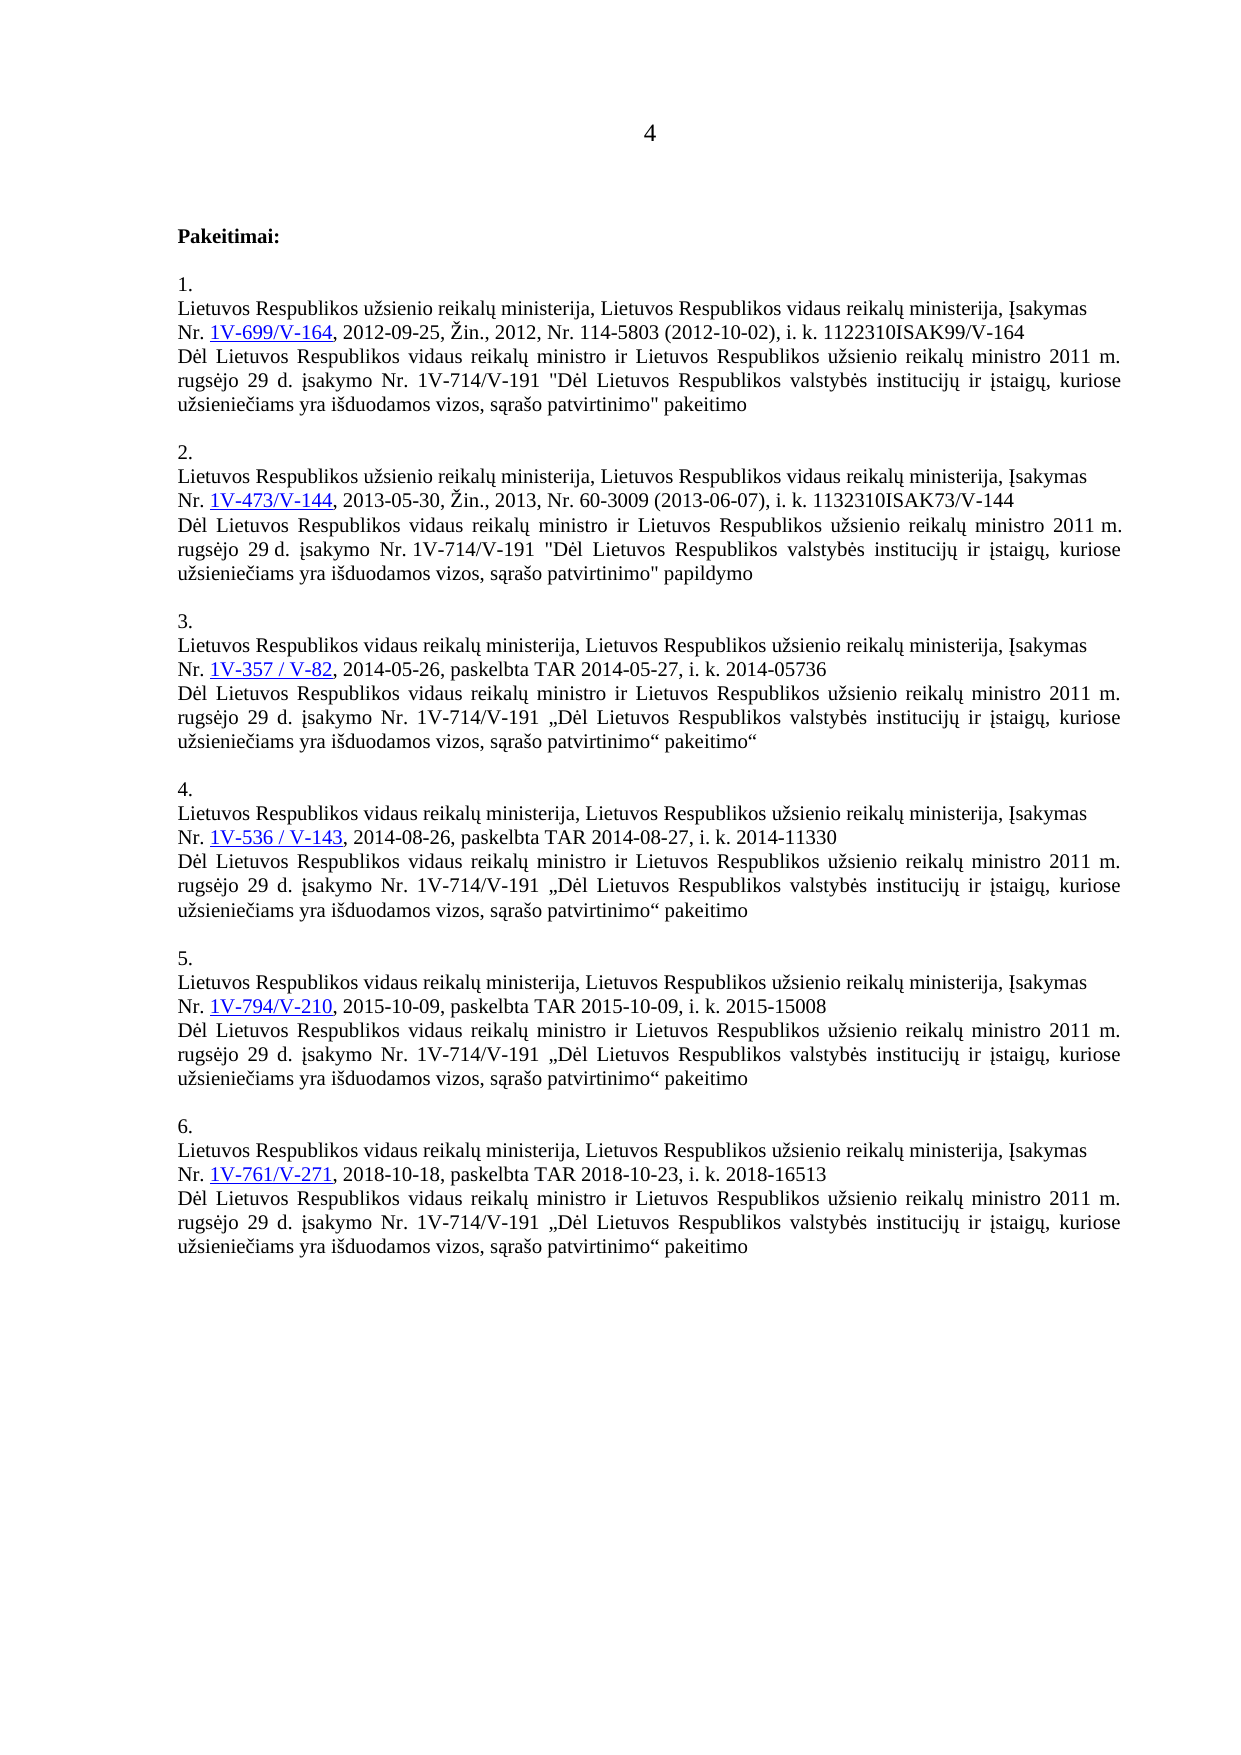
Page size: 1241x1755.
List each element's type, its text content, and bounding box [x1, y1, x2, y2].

text Dėl Lietuvos Respublikos vidaus reikalų ministro ir Lietuvos Respublikos užsienio reikalų ministro 2011 m. rugsėjo 29 d. įsakymo Nr. 1V-714/V-191 „Dėl Lietuvos Respublikos valstybės institucijų ir įstaigų, kuriose užsieniečiams yra išduodamos vizos, sąrašo patvirtinimo“ pakeitimo“ [177, 681, 1122, 753]
text Lietuvos Respublikos vidaus reikalų ministerija, Lietuvos Respublikos užsienio reikalų ministerija, Įsakymas [177, 633, 1122, 657]
text Lietuvos Respublikos užsienio reikalų ministerija, Lietuvos Respublikos vidaus reikalų ministerija, Įsakymas [177, 464, 1122, 488]
text Lietuvos Respublikos vidaus reikalų ministerija, Lietuvos Respublikos užsienio reikalų ministerija, Įsakymas [177, 1138, 1122, 1162]
text Dėl Lietuvos Respublikos vidaus reikalų ministro ir Lietuvos Respublikos užsienio reikalų ministro 2011 m. rugsėjo 29 d. įsakymo Nr. 1V-714/V-191 "Dėl Lietuvos Respublikos valstybės institucijų ir įstaigų, kuriose užsieniečiams yra išduodamos vizos, sąrašo patvirtinimo" papildymo [177, 512, 1122, 585]
text Dėl Lietuvos Respublikos vidaus reikalų ministro ir Lietuvos Respublikos užsienio reikalų ministro 2011 m. rugsėjo 29 d. įsakymo Nr. 1V-714/V-191 „Dėl Lietuvos Respublikos valstybės institucijų ir įstaigų, kuriose užsieniečiams yra išduodamos vizos, sąrašo patvirtinimo“ pakeitimo [177, 1186, 1122, 1258]
text Nr. 1V-761/V-271, 2018-10-18, paskelbta TAR 2018-10-23, i. k. 2018-16513 [177, 1162, 1122, 1186]
text Lietuvos Respublikos vidaus reikalų ministerija, Lietuvos Respublikos užsienio reikalų ministerija, Įsakymas [177, 801, 1122, 825]
text Nr. 1V-794/V-210, 2015-10-09, paskelbta TAR 2015-10-09, i. k. 2015-15008 [177, 994, 1122, 1018]
text 6. [177, 1114, 1122, 1138]
text 5. [177, 946, 1122, 970]
text Lietuvos Respublikos užsienio reikalų ministerija, Lietuvos Respublikos vidaus reikalų ministerija, Įsakymas [177, 296, 1122, 320]
text Pakeitimai: [177, 224, 1122, 248]
text 2. [177, 440, 1122, 464]
text Dėl Lietuvos Respublikos vidaus reikalų ministro ir Lietuvos Respublikos užsienio reikalų ministro 2011 m. rugsėjo 29 d. įsakymo Nr. 1V-714/V-191 "Dėl Lietuvos Respublikos valstybės institucijų ir įstaigų, kuriose užsieniečiams yra išduodamos vizos, sąrašo patvirtinimo" pakeitimo [177, 344, 1122, 416]
text Nr. 1V-536 / V-143, 2014-08-26, paskelbta TAR 2014-08-27, i. k. 2014-11330 [177, 825, 1122, 849]
text 1. [177, 272, 1122, 296]
text Dėl Lietuvos Respublikos vidaus reikalų ministro ir Lietuvos Respublikos užsienio reikalų ministro 2011 m. rugsėjo 29 d. įsakymo Nr. 1V-714/V-191 „Dėl Lietuvos Respublikos valstybės institucijų ir įstaigų, kuriose užsieniečiams yra išduodamos vizos, sąrašo patvirtinimo“ pakeitimo [177, 849, 1122, 922]
text Nr. 1V-699/V-164, 2012-09-25, Žin., 2012, Nr. 114-5803 (2012-10-02), i. k. 1122310ISAK99/V-164 [177, 320, 1122, 344]
text Nr. 1V-473/V-144, 2013-05-30, Žin., 2013, Nr. 60-3009 (2013-06-07), i. k. 1132310ISAK73/V-144 [177, 488, 1122, 512]
text 3. [177, 609, 1122, 633]
text Lietuvos Respublikos vidaus reikalų ministerija, Lietuvos Respublikos užsienio reikalų ministerija, Įsakymas [177, 970, 1122, 994]
text 4. [177, 777, 1122, 801]
text Nr. 1V-357 / V-82, 2014-05-26, paskelbta TAR 2014-05-27, i. k. 2014-05736 [177, 657, 1122, 681]
text Dėl Lietuvos Respublikos vidaus reikalų ministro ir Lietuvos Respublikos užsienio reikalų ministro 2011 m. rugsėjo 29 d. įsakymo Nr. 1V-714/V-191 „Dėl Lietuvos Respublikos valstybės institucijų ir įstaigų, kuriose užsieniečiams yra išduodamos vizos, sąrašo patvirtinimo“ pakeitimo [177, 1018, 1122, 1090]
